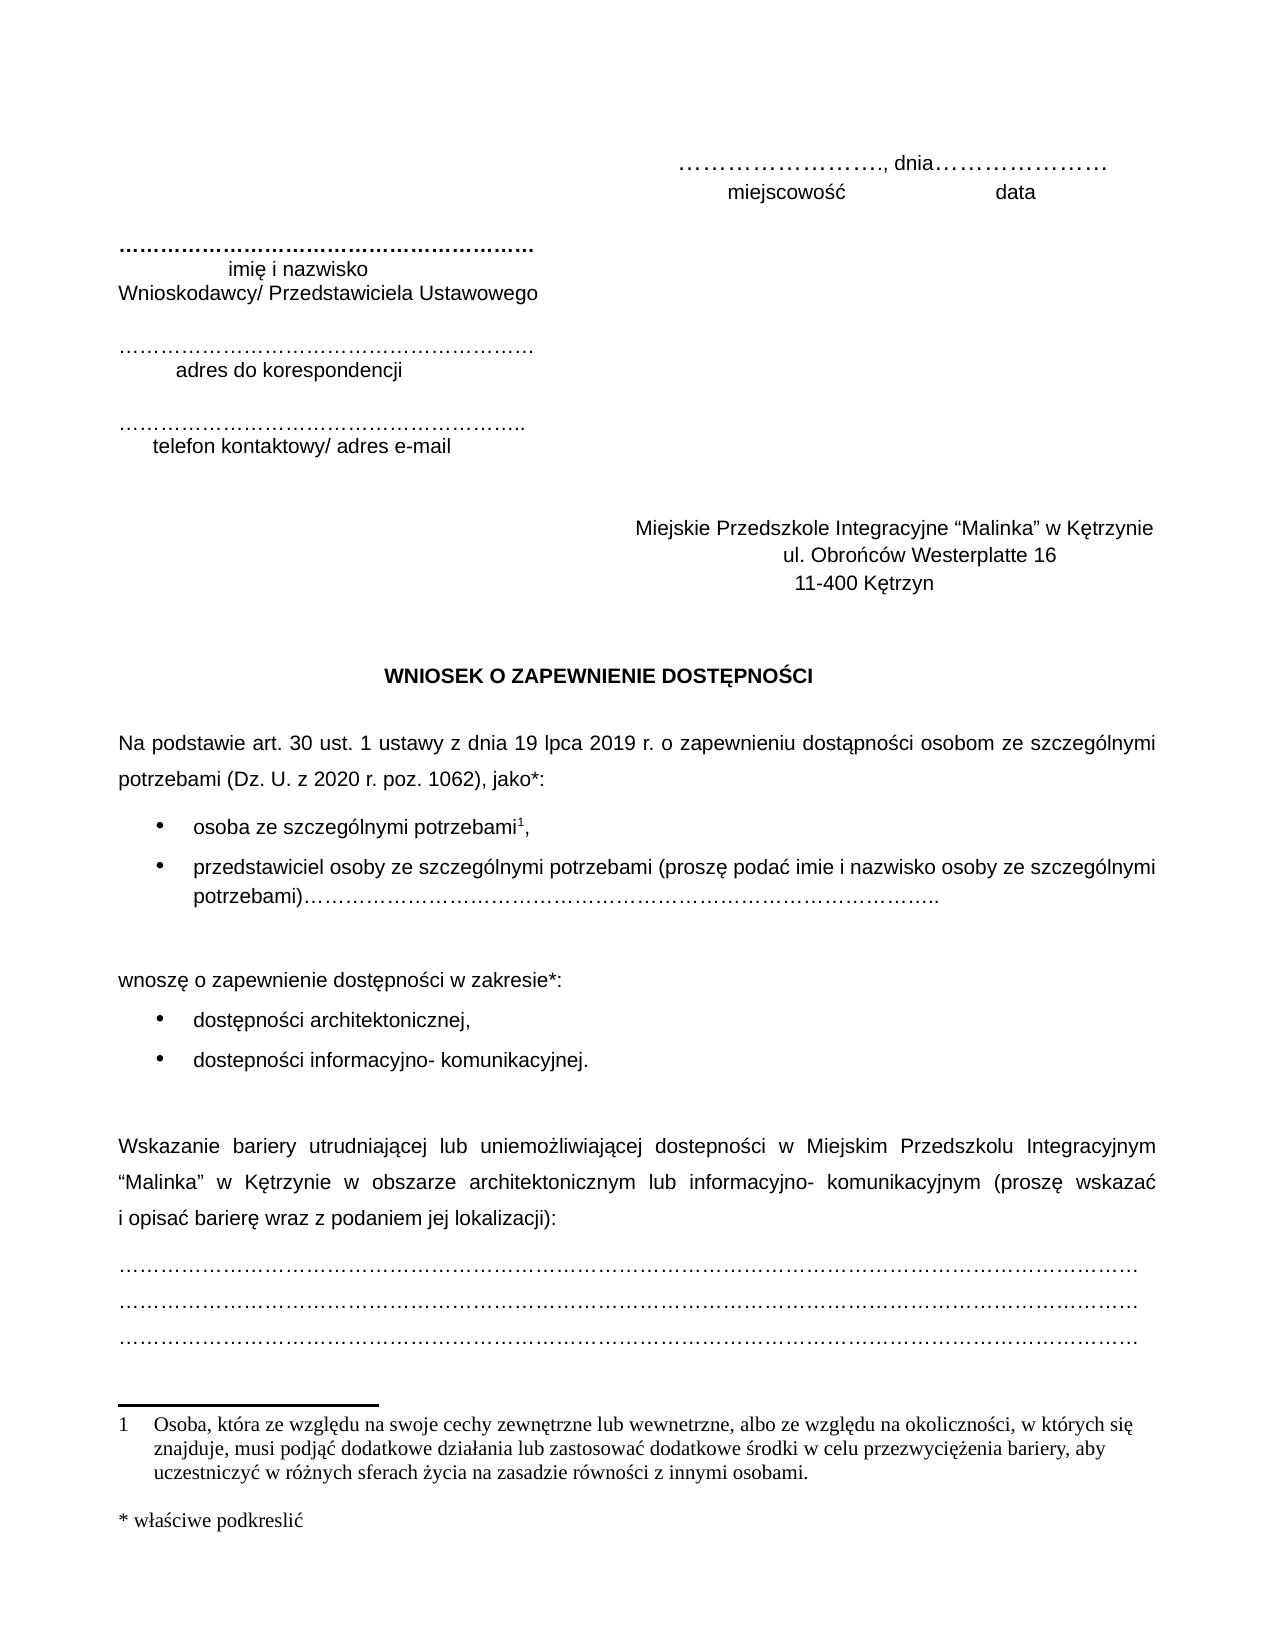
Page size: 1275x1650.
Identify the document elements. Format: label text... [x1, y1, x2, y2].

text miejscowość data [118, 176, 1157, 204]
text wnoszę o zapewnienie dostępności w zakresie*: [118, 968, 1157, 992]
list Osoba, która ze względu na swoje cechy zewnętrzne lub wewnetrzne, albo ze względu na okoliczności, w których się znajduje, musi podjąć dodatkowe działania lub zastosować dodatkowe środki w celu przezwyciężenia bariery, aby uczestniczyć w różnych sferach życia na zasadzie równości z innymi osobami. [118, 1412, 1157, 1484]
text Na podstawie art. 30 ust. 1 ustawy z dnia 19 lpca 2019 r. o zapewnieniu dostąpności osobom ze szczególnymi potrzebami (Dz. U. z 2020 r. poz. 1062), jako*: [118, 731, 1157, 791]
text WNIOSEK O ZAPEWNIENIE DOSTĘPNOŚCI [118, 664, 1157, 688]
text ………………………………………………….. [118, 410, 1157, 434]
text imię i nazwisko [118, 257, 1157, 281]
text adres do korespondencji [118, 358, 1157, 382]
text Wnioskodawcy/ Przedstawiciela Ustawowego [118, 281, 1157, 305]
text …………………………………………………… [118, 334, 1157, 358]
list dostepności informacyjno- komunikacyjnej. [156, 1048, 1157, 1073]
text telefon kontaktowy/ adres e-mail [118, 434, 1157, 458]
text ……………………., dnia………………… [118, 147, 1157, 176]
text Wskazanie bariery utrudniającej lub uniemożliwiającej dostepności w Miejskim Przedszkolu Integracyjnym “Malinka” w Kętrzynie w obszarze architektonicznym lub informacyjno- komunikacyjnym (proszę wskazać i opisać barierę wraz z podaniem jej lokalizacji): [118, 1133, 1157, 1229]
list dostępności architektonicznej, [156, 1007, 1157, 1032]
text ul. Obrońców Westerplatte 16 [118, 543, 1157, 567]
text Miejskie Przedszkole Integracyjne “Malinka” w Kętrzynie [118, 516, 1157, 540]
list osoba ze szczególnymi potrzebami, [156, 814, 1157, 839]
text ……………………………………………………………………………………………………………………………………………………………………………………………………………………………………………………………………………………………………………………………………………………………………………………………………… [118, 1253, 1157, 1349]
text …………………………………………………… [118, 233, 1157, 257]
list * właściwe podkreslić [118, 1508, 1157, 1532]
list przedstawiciel osoby ze szczególnymi potrzebami (proszę podać imie i nazwisko osoby ze szczególnymi potrzebami)……………………………………………………………………………….. [156, 855, 1157, 908]
text 11-400 Kętrzyn [118, 571, 1157, 595]
